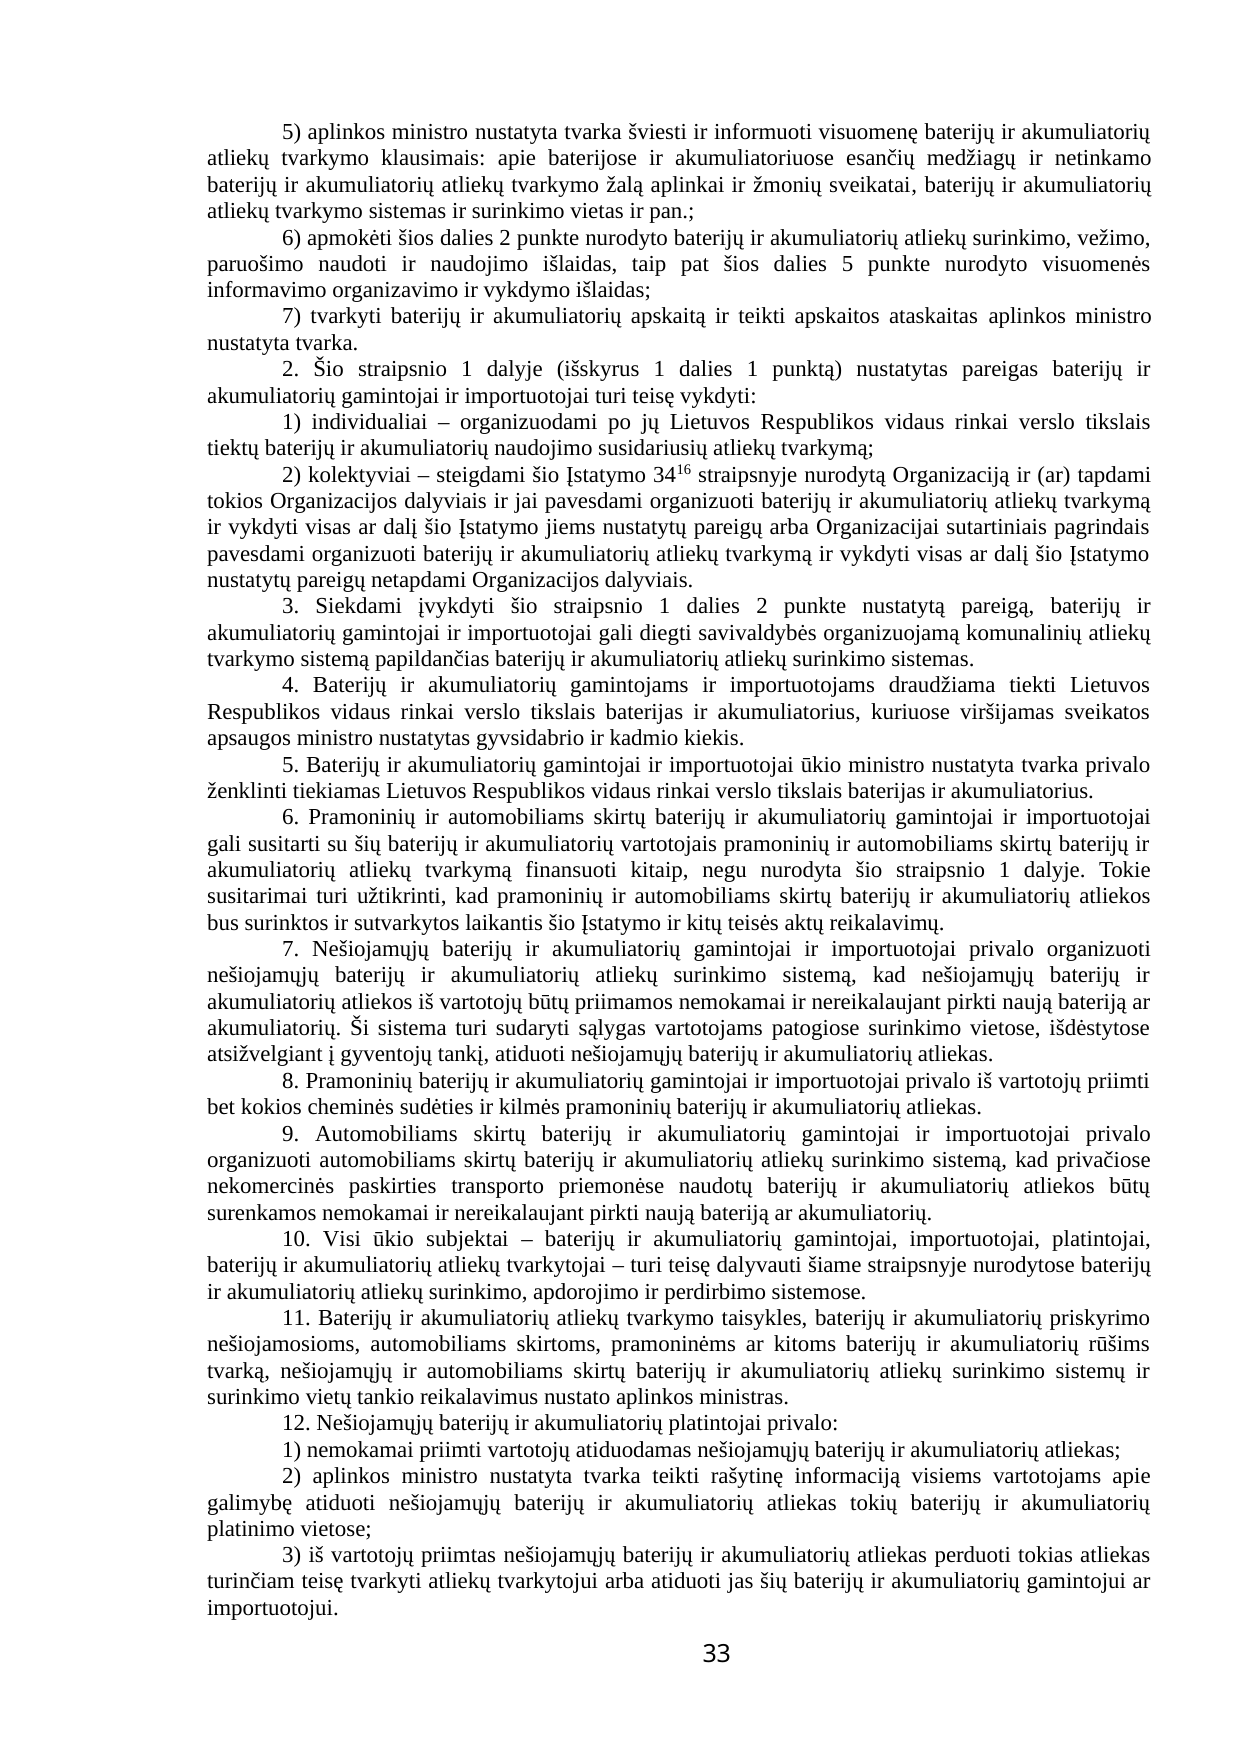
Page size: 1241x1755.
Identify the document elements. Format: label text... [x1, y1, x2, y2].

text 1) individualiai – organizuodami po jų Lietuvos Respublikos vidaus rinkai verslo tikslais tiektų baterijų ir akumuliatorių naudojimo susidariusių atliekų tvarkymą; [207, 408, 1152, 461]
text 7. Nešiojamųjų baterijų ir akumuliatorių gamintojai ir importuotojai privalo organizuoti nešiojamųjų baterijų ir akumuliatorių atliekų surinkimo sistemą, kad nešiojamųjų baterijų ir akumuliatorių atliekos iš vartotojų būtų priimamos nemokamai ir nereikalaujant pirkti naują bateriją ar akumuliatorių. Ši sistema turi sudaryti sąlygas vartotojams patogiose surinkimo vietose, išdėstytose atsižvelgiant į gyventojų tankį, atiduoti nešiojamųjų baterijų ir akumuliatorių atliekas. [207, 935, 1152, 1067]
text 3. Siekdami įvykdyti šio straipsnio 1 dalies 2 punkte nustatytą pareigą, baterijų ir akumuliatorių gamintojai ir importuotojai gali diegti savivaldybės organizuojamą komunalinių atliekų tvarkymo sistemą papildančias baterijų ir akumuliatorių atliekų surinkimo sistemas. [207, 592, 1152, 672]
text 4. Baterijų ir akumuliatorių gamintojams ir importuotojams draudžiama tiekti Lietuvos Respublikos vidaus rinkai verslo tikslais baterijas ir akumuliatorius, kuriuose viršijamas sveikatos apsaugos ministro nustatytas gyvsidabrio ir kadmio kiekis. [207, 672, 1152, 751]
text 5. Baterijų ir akumuliatorių gamintojai ir importuotojai ūkio ministro nustatyta tvarka privalo ženklinti tiekiamas Lietuvos Respublikos vidaus rinkai verslo tikslais baterijas ir akumuliatorius. [207, 751, 1152, 803]
text 9. Automobiliams skirtų baterijų ir akumuliatorių gamintojai ir importuotojai privalo organizuoti automobiliams skirtų baterijų ir akumuliatorių atliekų surinkimo sistemą, kad privačiose nekomercinės paskirties transporto priemonėse naudotų baterijų ir akumuliatorių atliekos būtų surenkamos nemokamai ir nereikalaujant pirkti naują bateriją ar akumuliatorių. [207, 1119, 1152, 1225]
text 7) tvarkyti baterijų ir akumuliatorių apskaitą ir teikti apskaitos ataskaitas aplinkos ministro nustatyta tvarka. [207, 303, 1152, 355]
text 12. Nešiojamųjų baterijų ir akumuliatorių platintojai privalo: [207, 1409, 1152, 1436]
text 2) kolektyviai – steigdami šio Įstatymo 3416 straipsnyje nurodytą Organizaciją ir (ar) tapdami tokios Organizacijos dalyviais ir jai pavesdami organizuoti baterijų ir akumuliatorių atliekų tvarkymą ir vykdyti visas ar dalį šio Įstatymo jiems nustatytų pareigų arba Organizacijai sutartiniais pagrindais pavesdami organizuoti baterijų ir akumuliatorių atliekų tvarkymą ir vykdyti visas ar dalį šio Įstatymo nustatytų pareigų netapdami Organizacijos dalyviais. [207, 461, 1152, 592]
text 11. Baterijų ir akumuliatorių atliekų tvarkymo taisykles, baterijų ir akumuliatorių priskyrimo nešiojamosioms, automobiliams skirtoms, pramoninėms ar kitoms baterijų ir akumuliatorių rūšims tvarką, nešiojamųjų ir automobiliams skirtų baterijų ir akumuliatorių atliekų surinkimo sistemų ir surinkimo vietų tankio reikalavimus nustato aplinkos ministras. [207, 1304, 1152, 1409]
text 5) aplinkos ministro nustatyta tvarka šviesti ir informuoti visuomenę baterijų ir akumuliatorių atliekų tvarkymo klausimais: apie baterijose ir akumuliatoriuose esančių medžiagų ir netinkamo baterijų ir akumuliatorių atliekų tvarkymo žalą aplinkai ir žmonių sveikatai, baterijų ir akumuliatorių atliekų tvarkymo sistemas ir surinkimo vietas ir pan.; [207, 118, 1152, 223]
text 1) nemokamai priimti vartotojų atiduodamas nešiojamųjų baterijų ir akumuliatorių atliekas; [207, 1436, 1152, 1462]
text 8. Pramoninių baterijų ir akumuliatorių gamintojai ir importuotojai privalo iš vartotojų priimti bet kokios cheminės sudėties ir kilmės pramoninių baterijų ir akumuliatorių atliekas. [207, 1067, 1152, 1119]
text 2) aplinkos ministro nustatyta tvarka teikti rašytinę informaciją visiems vartotojams apie galimybę atiduoti nešiojamųjų baterijų ir akumuliatorių atliekas tokių baterijų ir akumuliatorių platinimo vietose; [207, 1462, 1152, 1541]
text 3) iš vartotojų priimtas nešiojamųjų baterijų ir akumuliatorių atliekas perduoti tokias atliekas turinčiam teisę tvarkyti atliekų tvarkytojui arba atiduoti jas šių baterijų ir akumuliatorių gamintojui ar importuotojui. [207, 1541, 1152, 1620]
text 10. Visi ūkio subjektai – baterijų ir akumuliatorių gamintojai, importuotojai, platintojai, baterijų ir akumuliatorių atliekų tvarkytojai – turi teisę dalyvauti šiame straipsnyje nurodytose baterijų ir akumuliatorių atliekų surinkimo, apdorojimo ir perdirbimo sistemose. [207, 1225, 1152, 1304]
text 2. Šio straipsnio 1 dalyje (išskyrus 1 dalies 1 punktą) nustatytas pareigas baterijų ir akumuliatorių gamintojai ir importuotojai turi teisę vykdyti: [207, 355, 1152, 408]
text 6) apmokėti šios dalies 2 punkte nurodyto baterijų ir akumuliatorių atliekų surinkimo, vežimo, paruošimo naudoti ir naudojimo išlaidas, taip pat šios dalies 5 punkte nurodyto visuomenės informavimo organizavimo ir vykdymo išlaidas; [207, 223, 1152, 303]
text 6. Pramoninių ir automobiliams skirtų baterijų ir akumuliatorių gamintojai ir importuotojai gali susitarti su šių baterijų ir akumuliatorių vartotojais pramoninių ir automobiliams skirtų baterijų ir akumuliatorių atliekų tvarkymą finansuoti kitaip, negu nurodyta šio straipsnio 1 dalyje. Tokie susitarimai turi užtikrinti, kad pramoninių ir automobiliams skirtų baterijų ir akumuliatorių atliekos bus surinktos ir sutvarkytos laikantis šio Įstatymo ir kitų teisės aktų reikalavimų. [207, 803, 1152, 935]
